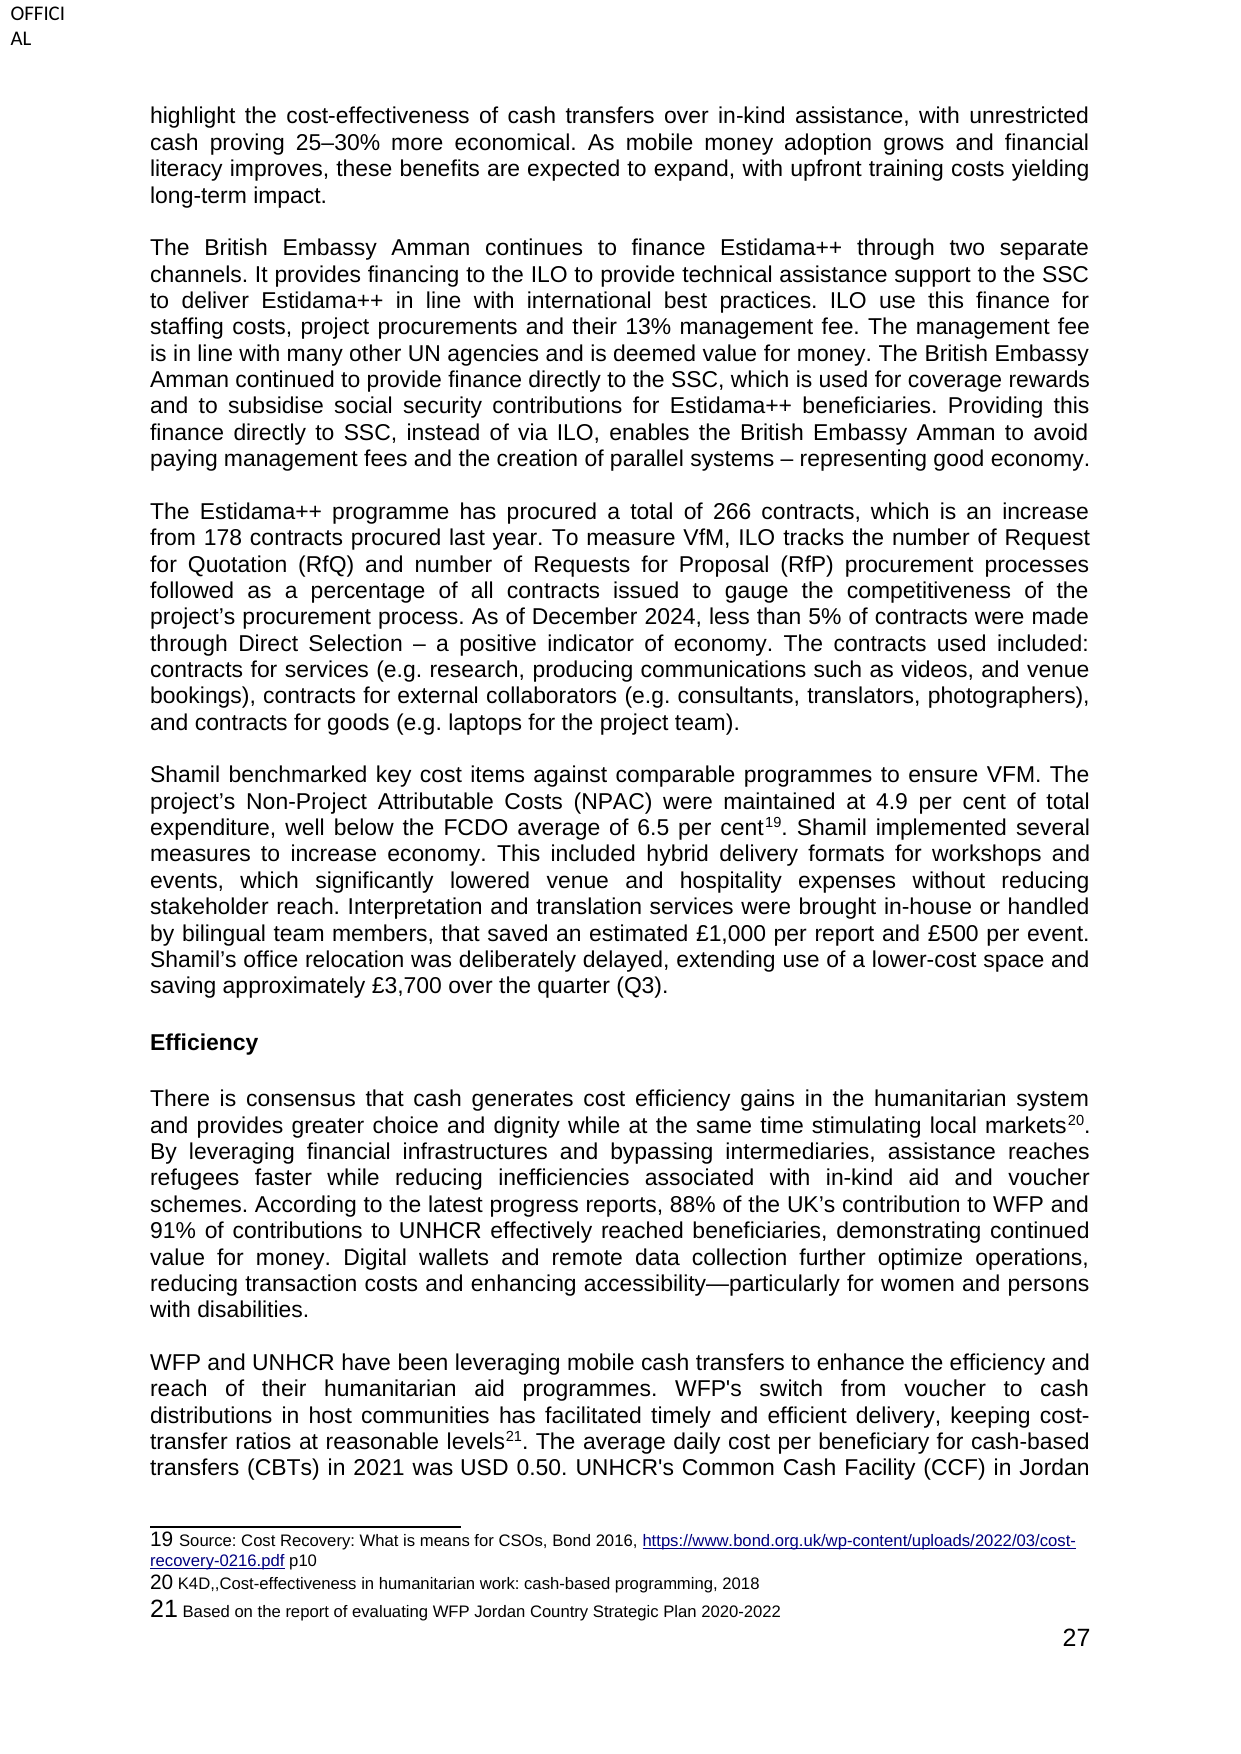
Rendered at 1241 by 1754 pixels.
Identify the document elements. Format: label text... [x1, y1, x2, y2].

text Shamil benchmarked key cost items against comparable programmes to ensure VFM. The project’s Non-Project Attributable Costs (NPAC) were maintained at 4.9 per cent of total expenditure, well below the FCDO average of 6.5 per cent. Shamil implemented several measures to increase economy. This included hybrid delivery formats for workshops and events, which significantly lowered venue and hospitality expenses without reducing stakeholder reach. Interpretation and translation services were brought in-house or handled by bilingual team members, that saved an estimated £1,000 per report and £500 per event. Shamil’s office relocation was deliberately delayed, extending use of a lower-cost space and saving approximately £3,700 over the quarter (Q3). [150, 761, 1090, 998]
text Efficiency [150, 1029, 1090, 1055]
text highlight the cost-effectiveness of cash transfers over in-kind assistance, with unrestricted cash proving 25–30% more economical. As mobile money adoption grows and financial literacy improves, these benefits are expected to expand, with upfront training costs yielding long-term impact. [150, 102, 1090, 208]
text Source: Cost Recovery: What is means for CSOs, Bond 2016, https://www.bond.org.uk/wp-content/uploads/2022/03/cost-recovery-0216.pdf p10 [150, 1527, 1090, 1570]
text There is consensus that cash generates cost efficiency gains in the humanitarian system and provides greater choice and dignity while at the same time stimulating local markets. By leveraging financial infrastructures and bypassing intermediaries, assistance reaches refugees faster while reducing inefficiencies associated with in-kind aid and voucher schemes. According to the latest progress reports, 88% of the UK’s contribution to WFP and 91% of contributions to UNHCR effectively reached beneficiaries, demonstrating continued value for money. Digital wallets and remote data collection further optimize operations, reducing transaction costs and enhancing accessibility—particularly for women and persons with disabilities. [150, 1085, 1090, 1322]
text The British Embassy Amman continues to finance Estidama++ through two separate channels. It provides financing to the ILO to provide technical assistance support to the SSC to deliver Estidama++ in line with international best practices. ILO use this finance for staffing costs, project procurements and their 13% management fee. The management fee is in line with many other UN agencies and is deemed value for money. The British Embassy Amman continued to provide finance directly to the SSC, which is used for coverage rewards and to subsidise social security contributions for Estidama++ beneficiaries. Providing this finance directly to SSC, instead of via ILO, enables the British Embassy Amman to avoid paying management fees and the creation of parallel systems – representing good economy. [150, 234, 1090, 471]
text The Estidama++ programme has procured a total of 266 contracts, which is an increase from 178 contracts procured last year. To measure VfM, ILO tracks the number of Request for Quotation (RfQ) and number of Requests for Proposal (RfP) procurement processes followed as a percentage of all contracts issued to gauge the competitiveness of the project’s procurement process. As of December 2024, less than 5% of contracts were made through Direct Selection – a positive indicator of economy. The contracts used included: contracts for services (e.g. research, producing communications such as videos, and venue bookings), contracts for external collaborators (e.g. consultants, translators, photographers), and contracts for goods (e.g. laptops for the project team). [150, 498, 1090, 735]
text Based on the report of evaluating WFP Jordan Country Strategic Plan 2020-2022 [150, 1594, 1090, 1623]
text WFP and UNHCR have been leveraging mobile cash transfers to enhance the efficiency and reach of their humanitarian aid programmes. WFP's switch from voucher to cash distributions in host communities has facilitated timely and efficient delivery, keeping cost-transfer ratios at reasonable levels. The average daily cost per beneficiary for cash-based transfers (CBTs) in 2021 was USD 0.50. UNHCR's Common Cash Facility (CCF) in Jordan [150, 1349, 1090, 1481]
text K4D,,Cost-effectiveness in humanitarian work: cash-based programming, 2018 [150, 1570, 1090, 1594]
